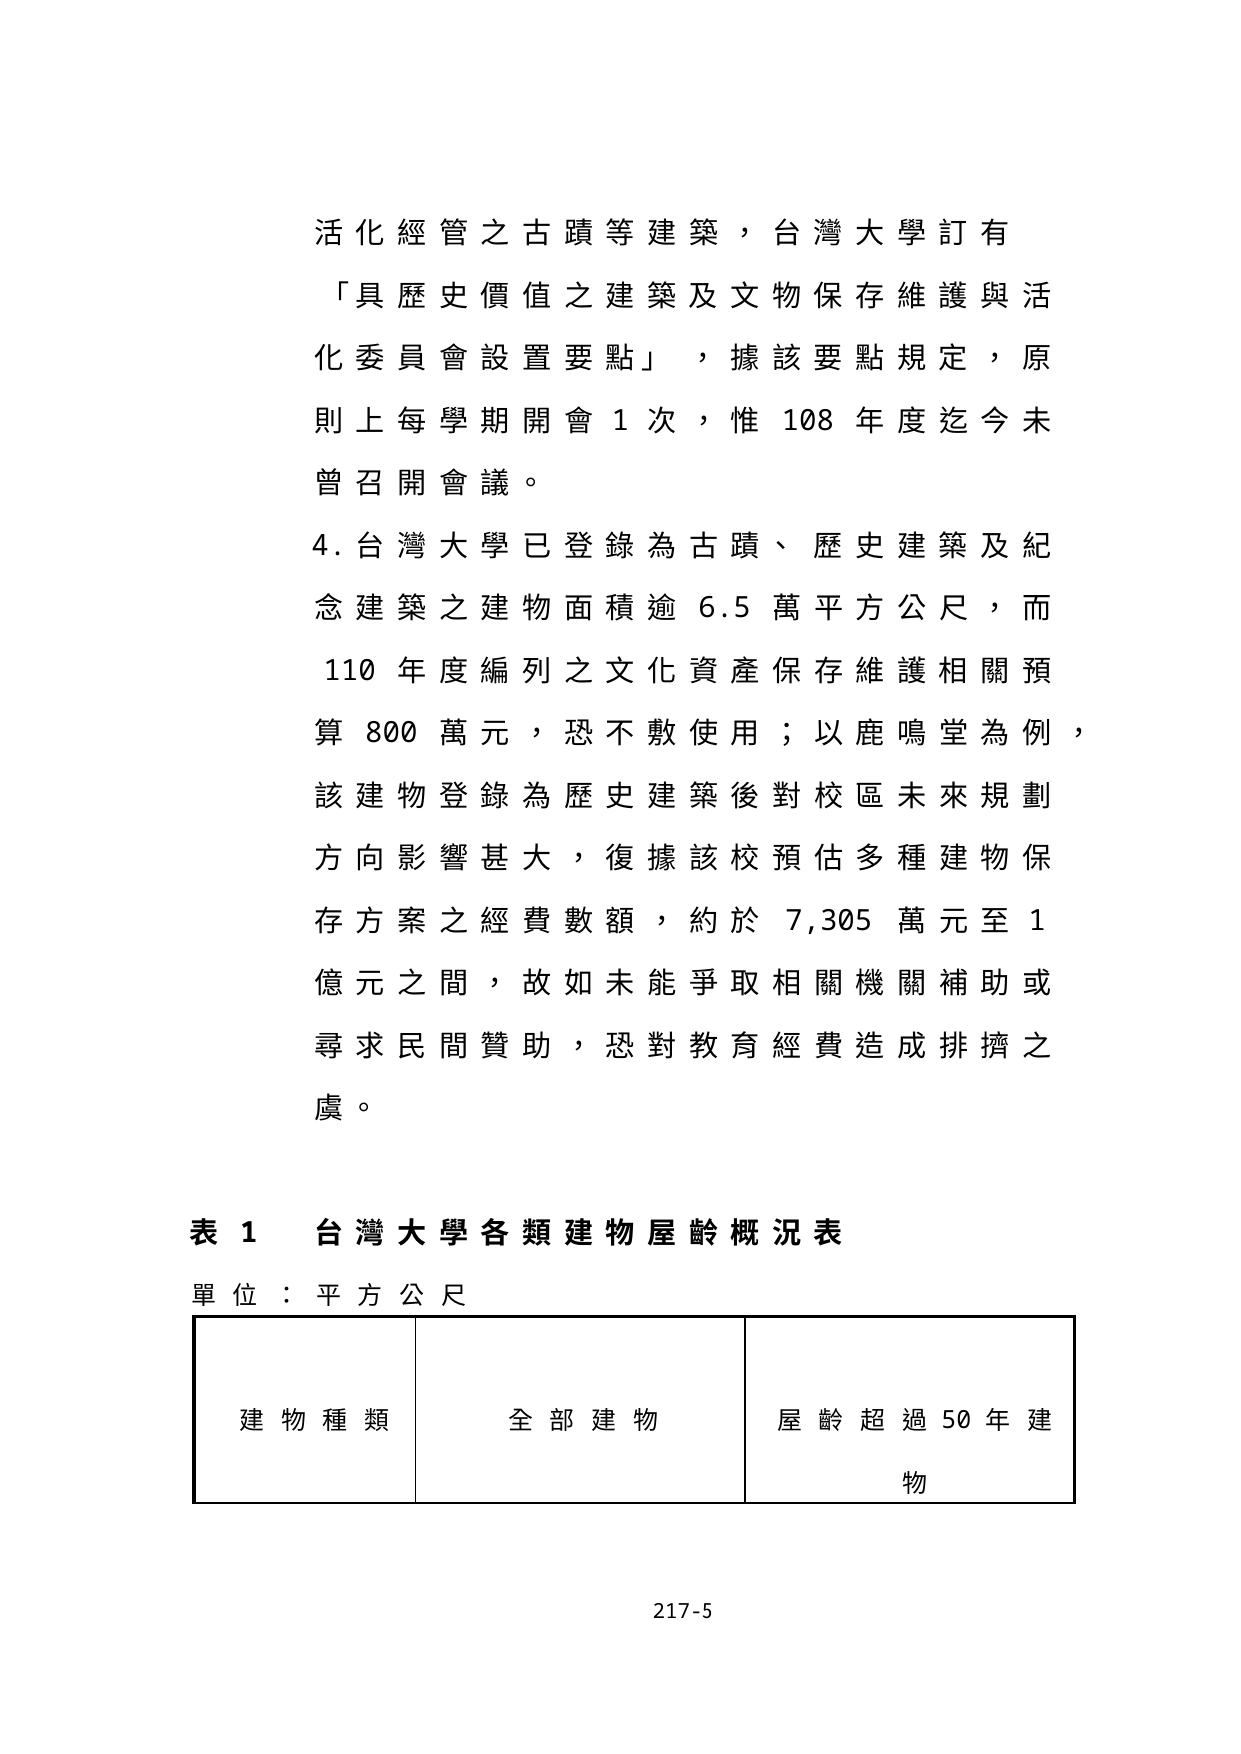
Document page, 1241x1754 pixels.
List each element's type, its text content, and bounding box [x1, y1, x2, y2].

table_header 屋齡超過50年建物 [746, 1318, 1073, 1502]
table_header 全部建物 [416, 1318, 744, 1502]
text 4.台灣大學已登錄為古蹟、歷史建築及紀念建築之建物面積逾6.5萬平方公尺，而110年度編列之文化資產保存維護相關預算800萬元，恐不敷使用；以鹿鳴堂為例，該建物登錄為歷史建築後對校區未來規劃方向影響甚大，復據該校預估多種建物保存方案之經費數額，約於7,305萬元至1億元之間，故如未能爭取相關機關補助或尋求民間贊助，恐對教育經費造成排擠之虞。 [271, 502, 1058, 1127]
table_header 建物種類 [196, 1318, 415, 1502]
text 3.據台灣大學提供104年度迄109年度8月底該校辦理文化資產保存維護業務情形顯示，近年度辦理項目包括芳蘭大厝屋頂修復、法學院行政大樓前後排教室及圖書館等修復工程、高等農林學校作業室修復、鹿鳴堂修復計畫等，預計修復經費逾5,000萬元，其中獲文化部及台北市政府補助僅1,200餘萬元。而為保存、維護及活化經管之古蹟等建築，台灣大學訂有「具歷史價值之建築及文物保存維護與活化委員會設置要點」，據該要點規定，原則上每學期開會1次，惟108年度迄今未曾召開會議。 [271, 189, 1058, 502]
text 表1 台灣大學各類建物屋齡概況表 單位：平方公尺 [183, 1189, 1058, 1314]
